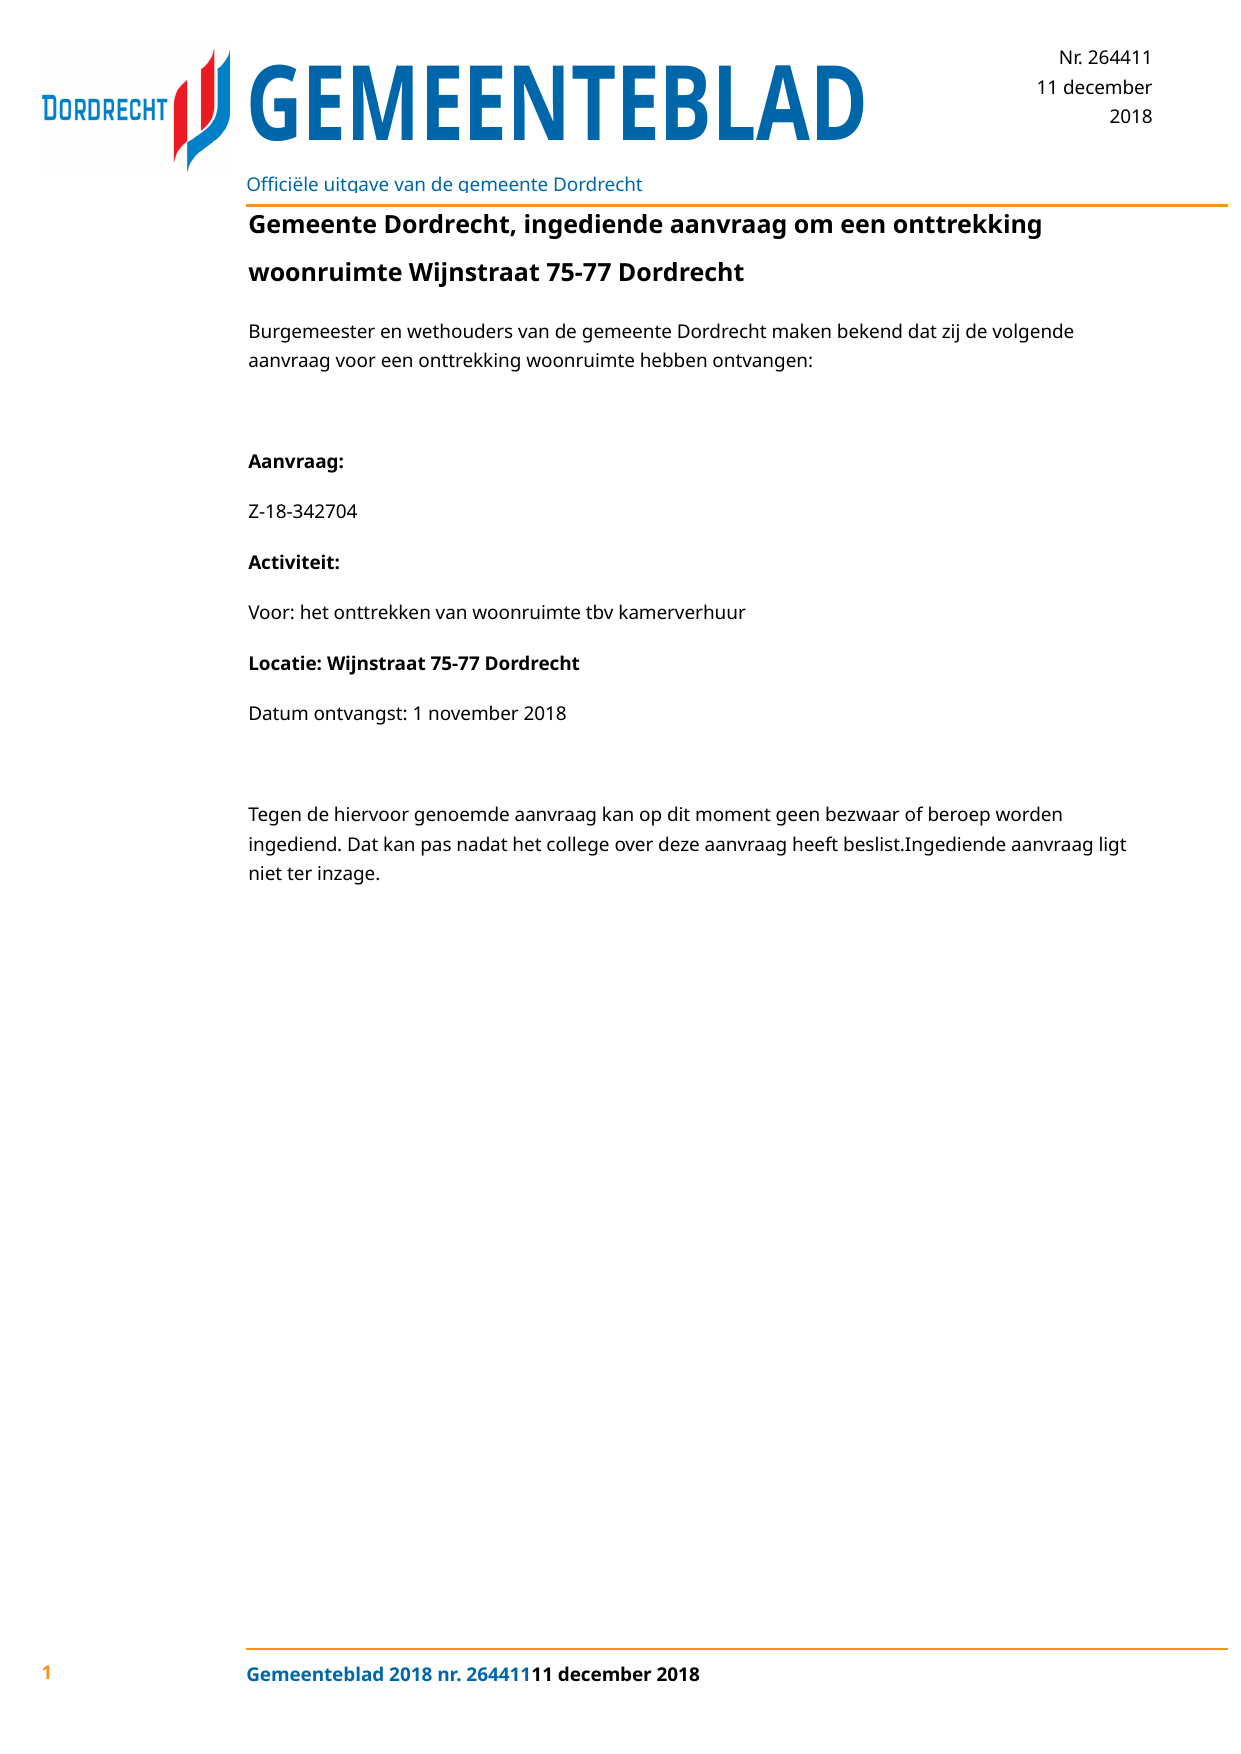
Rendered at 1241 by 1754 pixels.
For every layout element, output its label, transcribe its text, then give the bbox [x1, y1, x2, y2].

text Aanvraag: [248, 448, 1152, 474]
picture [41, 47, 231, 172]
text Gemeente Dordrecht, ingediende aanvraag om een onttrekking woonruimte Wijnstraat 75-77 Dordrecht [248, 207, 1152, 288]
text Voor: het onttrekken van woonruimte tbv kamerverhuur [248, 599, 1152, 625]
text Burgemeester en wethouders van de gemeente Dordrecht maken bekend dat zij de volgende aanvraag voor een onttrekking woonruimte hebben ontvangen: [248, 318, 1152, 373]
text Datum ontvangst: 1 november 2018 [248, 700, 1152, 726]
text Activiteit: [248, 549, 1152, 575]
text Locatie: Wijnstraat 75-77 Dordrecht [248, 650, 1152, 676]
text Tegen de hiervoor genoemde aanvraag kan op dit moment geen bezwaar of beroep worden ingediend. Dat kan pas nadat het college over deze aanvraag heeft beslist.Ingediende aanvraag ligt niet ter inzage. [248, 801, 1152, 886]
text Z-18-342704 [248, 499, 1152, 524]
